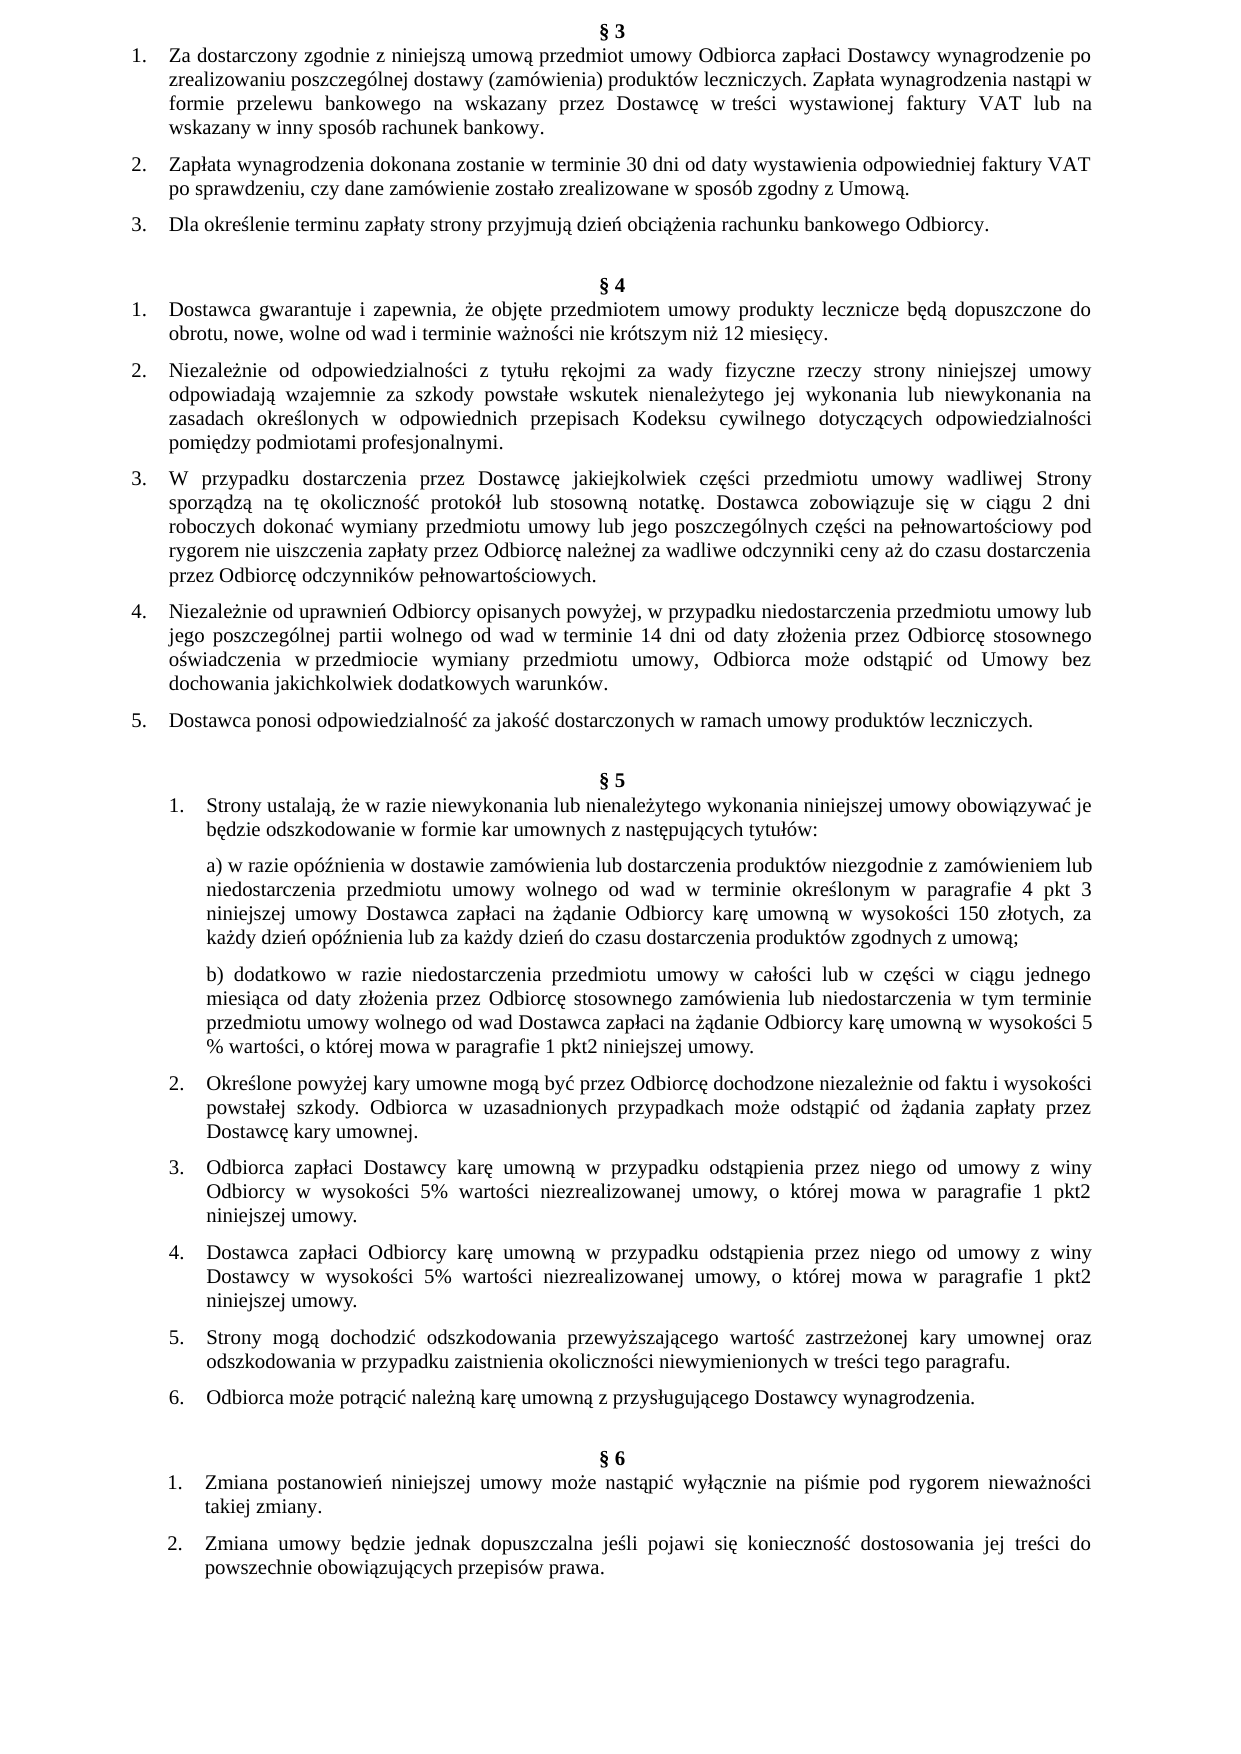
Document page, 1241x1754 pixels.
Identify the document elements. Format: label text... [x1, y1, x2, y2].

list Strony mogą dochodzić odszkodowania przewyższającego wartość zastrzeżonej kary umownej oraz odszkodowania w przypadku zaistnienia okoliczności niewymienionych w treści tego paragrafu. [169, 1325, 1092, 1373]
list Zmiana umowy będzie jednak dopuszczalna jeśli pojawi się konieczność dostosowania jej treści do powszechnie obowiązujących przepisów prawa. [167, 1531, 1092, 1579]
list b) dodatkowo w razie niedostarczenia przedmiotu umowy w całości lub w części w ciągu jednego miesiąca od daty złożenia przez Odbiorcę stosownego zamówienia lub niedostarczenia w tym terminie przedmiotu umowy wolnego od wad Dostawca zapłaci na żądanie Odbiorcy karę umowną w wysokości 5 % wartości, o której mowa w paragrafie 1 pkt2 niniejszej umowy. [169, 962, 1092, 1058]
list Określone powyżej kary umowne mogą być przez Odbiorcę dochodzone niezależnie od faktu i wysokości powstałej szkody. Odbiorca w uzasadnionych przypadkach może odstąpić od żądania zapłaty przez Dostawcę kary umownej. [169, 1071, 1092, 1143]
text § 5 [131, 768, 1092, 792]
list Dostawca ponosi odpowiedzialność za jakość dostarczonych w ramach umowy produktów leczniczych. [131, 708, 1092, 732]
text § 4 [131, 273, 1092, 297]
list Odbiorca zapłaci Dostawcy karę umowną w przypadku odstąpienia przez niego od umowy z winy Odbiorcy w wysokości 5% wartości niezrealizowanej umowy, o której mowa w paragrafie 1 pkt2 niniejszej umowy. [169, 1155, 1092, 1227]
list Zapłata wynagrodzenia dokonana zostanie w terminie 30 dni od daty wystawienia odpowiedniej faktury VAT po sprawdzeniu, czy dane zamówienie zostało zrealizowane w sposób zgodny z Umową. [131, 152, 1092, 200]
list Niezależnie od odpowiedzialności z tytułu rękojmi za wady fizyczne rzeczy strony niniejszej umowy odpowiadają wzajemnie za szkody powstałe wskutek nienależytego jej wykonania lub niewykonania na zasadach określonych w odpowiednich przepisach Kodeksu cywilnego dotyczących odpowiedzialności pomiędzy podmiotami profesjonalnymi. [131, 357, 1092, 454]
list Zmiana postanowień niniejszej umowy może nastąpić wyłącznie na piśmie pod rygorem nieważności takiej zmiany. [167, 1470, 1092, 1518]
list Za dostarczony zgodnie z niniejszą umową przedmiot umowy Odbiorca zapłaci Dostawcy wynagrodzenie po zrealizowaniu poszczególnej dostawy (zamówienia) produktów leczniczych. Zapłata wynagrodzenia nastąpi w formie przelewu bankowego na wskazany przez Dostawcę w treści wystawionej faktury VAT lub na wskazany w inny sposób rachunek bankowy. [131, 43, 1092, 139]
list W przypadku dostarczenia przez Dostawcę jakiejkolwiek części przedmiotu umowy wadliwej Strony sporządzą na tę okoliczność protokół lub stosowną notatkę. Dostawca zobowiązuje się w ciągu 2 dni roboczych dokonać wymiany przedmiotu umowy lub jego poszczególnych części na pełnowartościowy pod rygorem nie uiszczenia zapłaty przez Odbiorcę należnej za wadliwe odczynniki ceny aż do czasu dostarczenia przez Odbiorcę odczynników pełnowartościowych. [131, 466, 1092, 587]
list Dostawca gwarantuje i zapewnia, że objęte przedmiotem umowy produkty lecznicze będą dopuszczone do obrotu, nowe, wolne od wad i terminie ważności nie krótszym niż 12 miesięcy. [131, 297, 1092, 345]
list a) w razie opóźnienia w dostawie zamówienia lub dostarczenia produktów niezgodnie z zamówieniem lub niedostarczenia przedmiotu umowy wolnego od wad w terminie określonym w paragrafie 4 pkt 3 niniejszej umowy Dostawca zapłaci na żądanie Odbiorcy karę umowną w wysokości 150 złotych, za każdy dzień opóźnienia lub za każdy dzień do czasu dostarczenia produktów zgodnych z umową; [169, 853, 1092, 949]
text § 6 [131, 1446, 1092, 1470]
list Dostawca zapłaci Odbiorcy karę umowną w przypadku odstąpienia przez niego od umowy z winy Dostawcy w wysokości 5% wartości niezrealizowanej umowy, o której mowa w paragrafie 1 pkt2 niniejszej umowy. [169, 1240, 1092, 1312]
list Strony ustalają, że w razie niewykonania lub nienależytego wykonania niniejszej umowy obowiązywać je będzie odszkodowanie w formie kar umownych z następujących tytułów: [169, 792, 1092, 841]
list Odbiorca może potrącić należną karę umowną z przysługującego Dostawcy wynagrodzenia. [169, 1385, 1092, 1409]
text § 3 [131, 19, 1092, 43]
list Niezależnie od uprawnień Odbiorcy opisanych powyżej, w przypadku niedostarczenia przedmiotu umowy lub jego poszczególnej partii wolnego od wad w terminie 14 dni od daty złożenia przez Odbiorcę stosownego oświadczenia w przedmiocie wymiany przedmiotu umowy, Odbiorca może odstąpić od Umowy bez dochowania jakichkolwiek dodatkowych warunków. [131, 599, 1092, 695]
list Dla określenie terminu zapłaty strony przyjmują dzień obciążenia rachunku bankowego Odbiorcy. [131, 212, 1092, 236]
